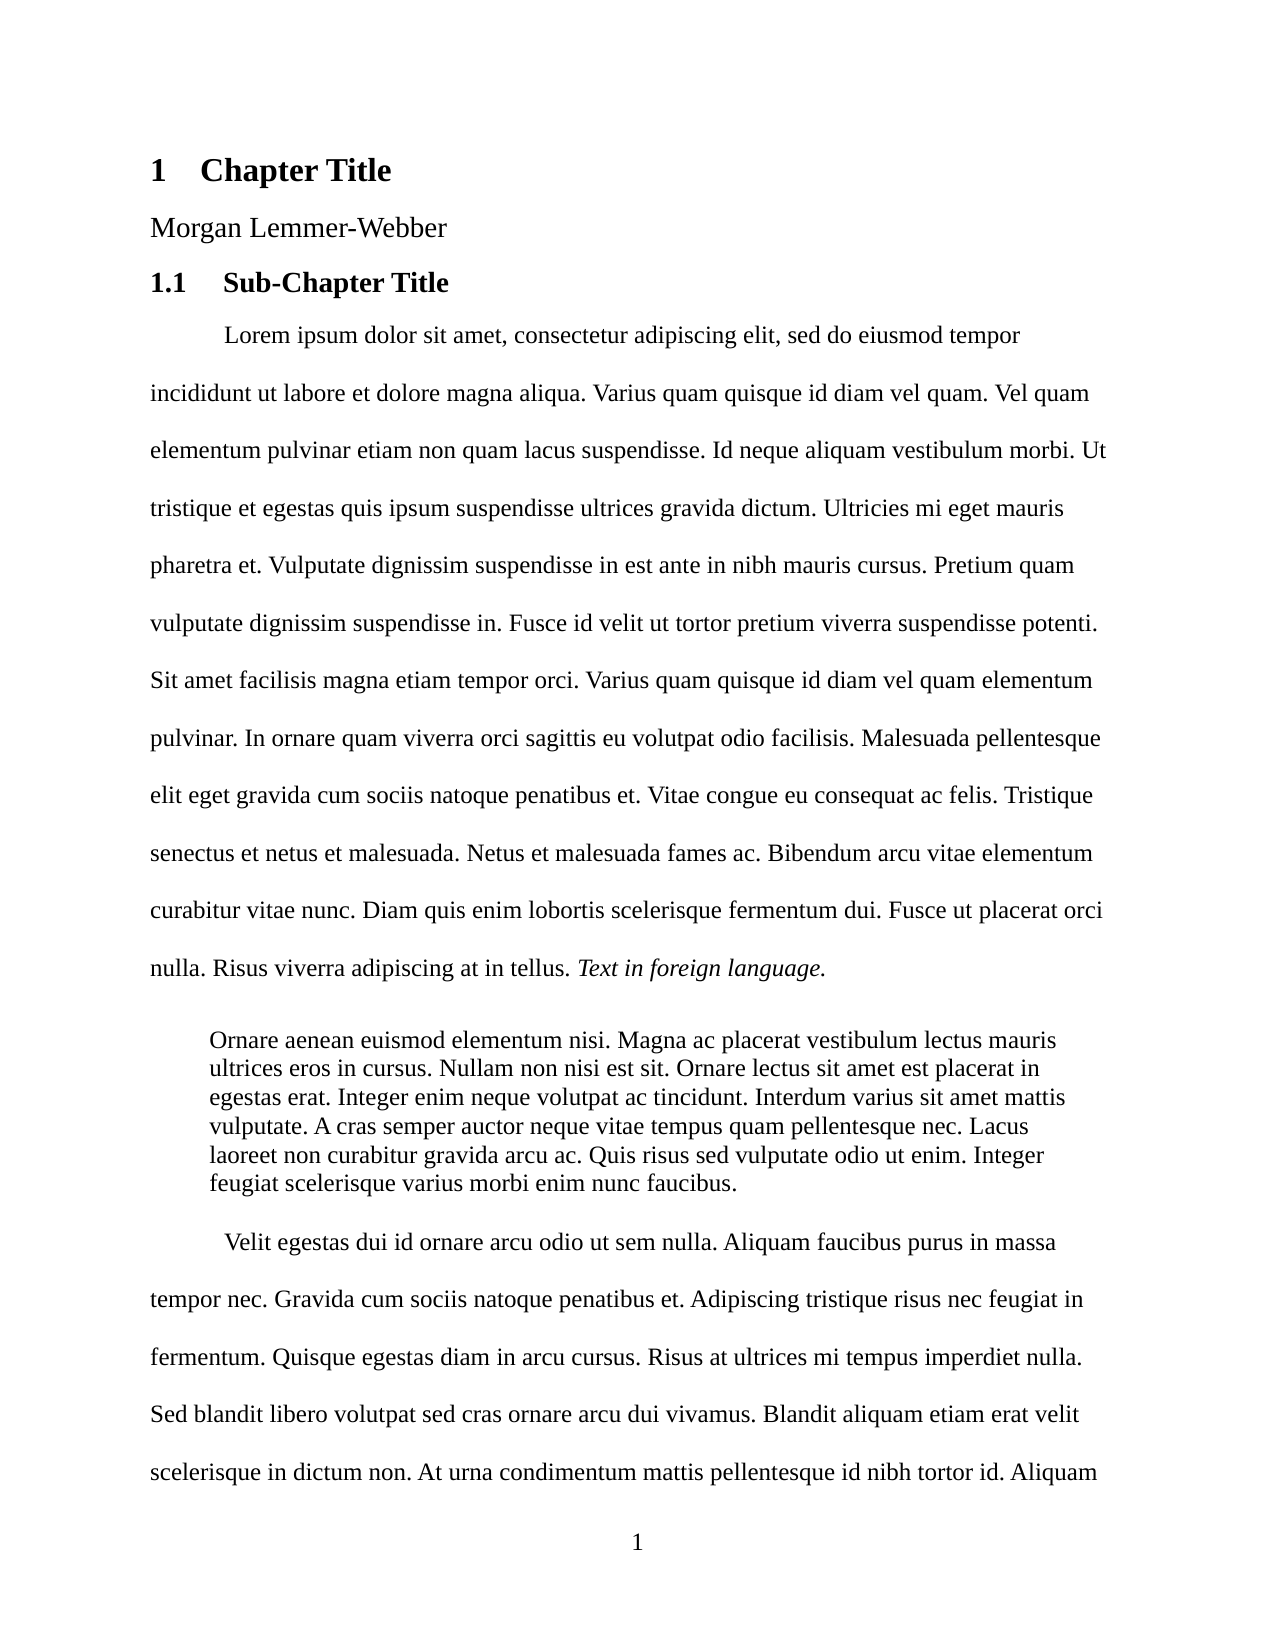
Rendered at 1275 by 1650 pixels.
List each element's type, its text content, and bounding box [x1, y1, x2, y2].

text 1 Chapter Title [150, 150, 1125, 188]
text 1.1 Sub-Chapter Title [150, 265, 1125, 299]
text Lorem ipsum dolor sit amet, consectetur adipiscing elit, sed do eiusmod tempor incididunt ut labore et dolore magna aliqua. Varius quam quisque id diam vel quam. Vel quam elementum pulvinar etiam non quam lacus suspendisse. Id neque aliquam vestibulum morbi. Ut tristique et egestas quis ipsum suspendisse ultrices gravida dictum. Ultricies mi eget mauris pharetra et. Vulputate dignissim suspendisse in est ante in nibh mauris cursus. Pretium quam vulputate dignissim suspendisse in. Fusce id velit ut tortor pretium viverra suspendisse potenti. Sit amet facilisis magna etiam tempor orci. Varius quam quisque id diam vel quam elementum pulvinar. In ornare quam viverra orci sagittis eu volutpat odio facilisis. Malesuada pellentesque elit eget gravida cum sociis natoque penatibus et. Vitae congue eu consequat ac felis. Tristique senectus et netus et malesuada. Netus et malesuada fames ac. Bibendum arcu vitae elementum curabitur vitae nunc. Diam quis enim lobortis scelerisque fermentum dui. Fusce ut placerat orci nulla. Risus viverra adipiscing at in tellus. Text in foreign language. [150, 320, 1125, 981]
text Morgan Lemmer-Webber [150, 211, 1125, 244]
text Ornare aenean euismod elementum nisi. Magna ac placerat vestibulum lectus mauris ultrices eros in cursus. Nullam non nisi est sit. Ornare lectus sit amet est placerat in egestas erat. Integer enim neque volutpat ac tincidunt. Interdum varius sit amet mattis vulputate. A cras semper auctor neque vitae tempus quam pellentesque nec. Lacus laoreet non curabitur gravida arcu ac. Quis risus sed vulputate odio ut enim. Integer feugiat scelerisque varius morbi enim nunc faucibus. [209, 1025, 1066, 1197]
text Velit egestas dui id ornare arcu odio ut sem nulla. Aliquam faucibus purus in massa tempor nec. Gravida cum sociis natoque penatibus et. Adipiscing tristique risus nec feugiat in fermentum. Quisque egestas diam in arcu cursus. Risus at ultrices mi tempus imperdiet nulla. Sed blandit libero volutpat sed cras ornare arcu dui vivamus. Blandit aliquam etiam erat velit scelerisque in dictum non. At urna condimentum mattis pellentesque id nibh tortor id. Aliquam [150, 1227, 1125, 1485]
